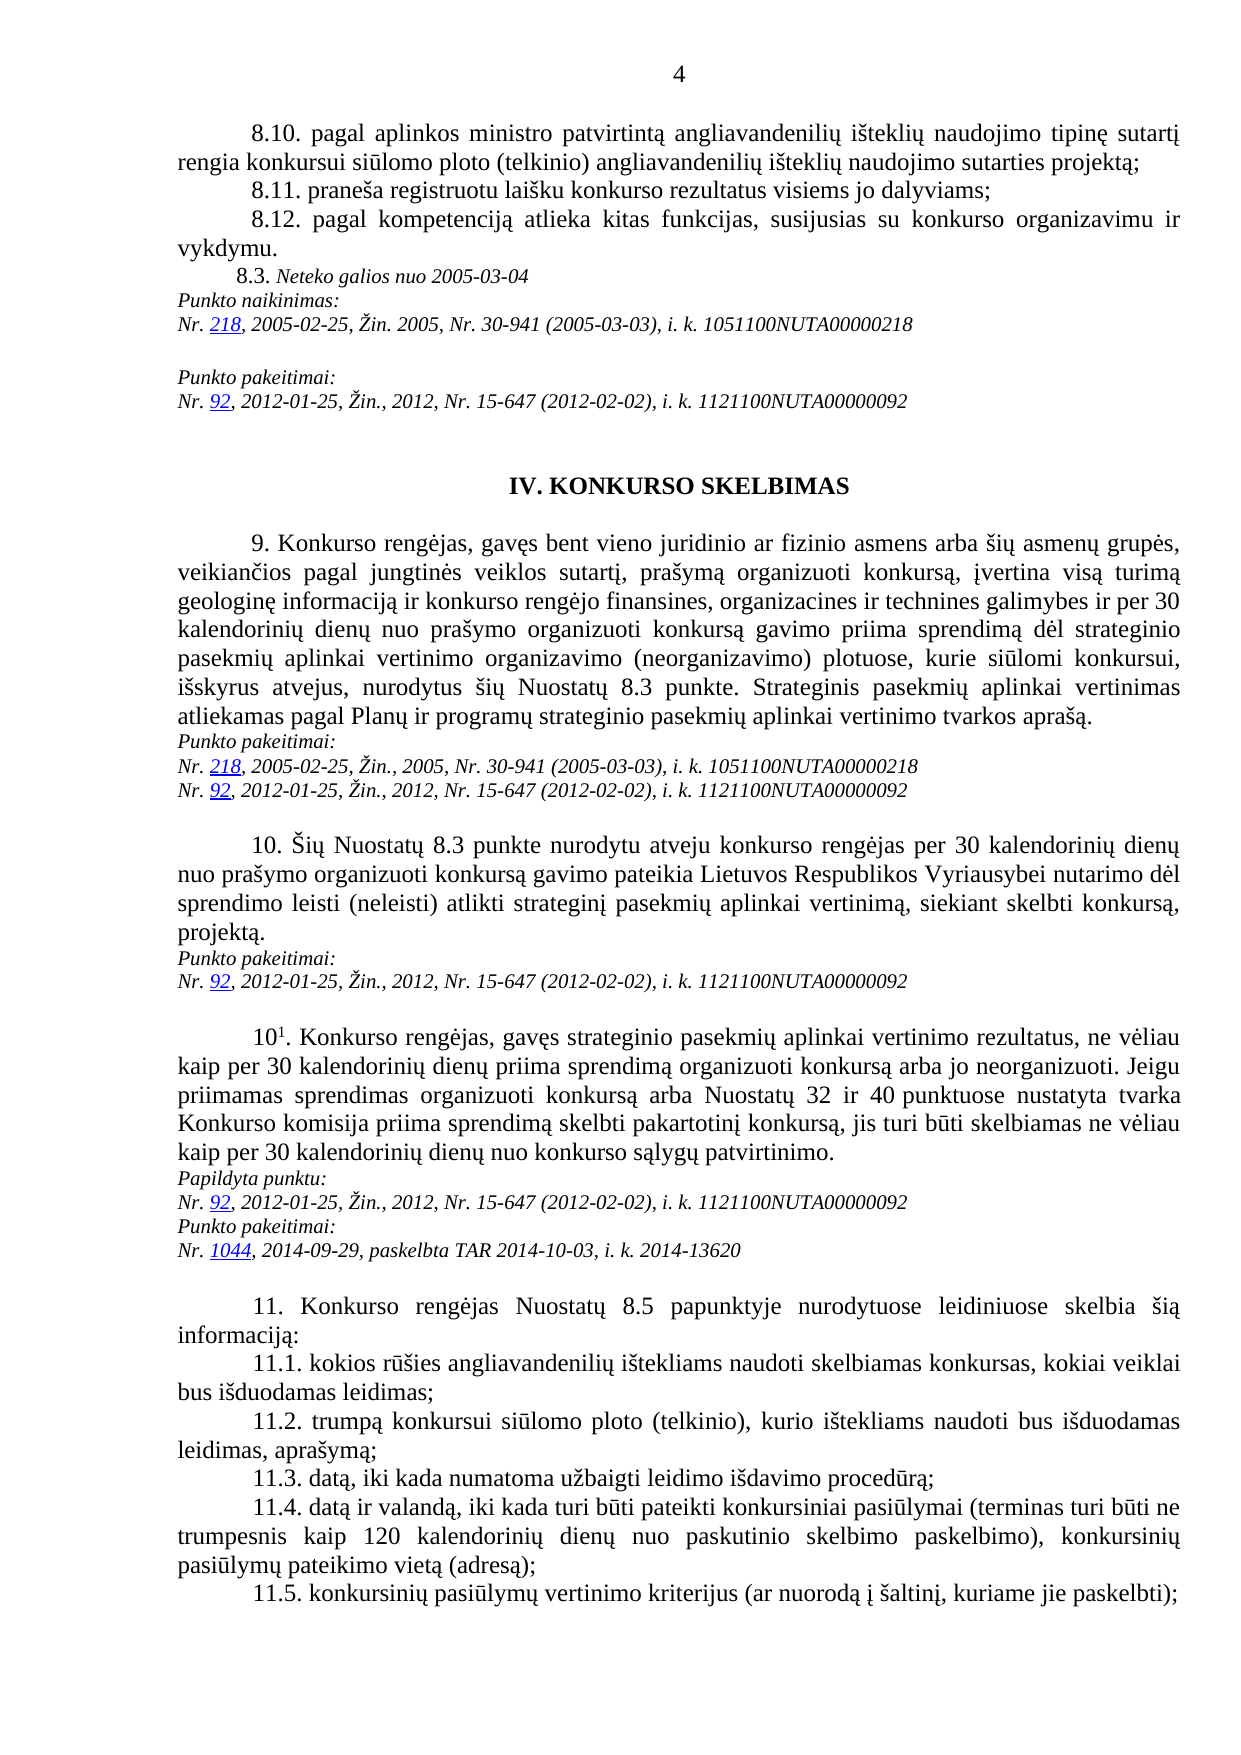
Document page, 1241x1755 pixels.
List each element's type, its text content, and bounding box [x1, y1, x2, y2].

text 9. Konkurso rengėjas, gavęs bent vieno juridinio ar fizinio asmens arba šių asmenų grupės, veikiančios pagal jungtinės veiklos sutartį, prašymą organizuoti konkursą, įvertina visą turimą geologinę informaciją ir konkurso rengėjo finansines, organizacines ir technines galimybes ir per 30 kalendorinių dienų nuo prašymo organizuoti konkursą gavimo priima sprendimą dėl strateginio pasekmių aplinkai vertinimo organizavimo (neorganizavimo) plotuose, kurie siūlomi konkursui, išskyrus atvejus, nurodytus šių Nuostatų 8.3 punkte. Strateginis pasekmių aplinkai vertinimas atliekamas pagal Planų ir programų strateginio pasekmių aplinkai vertinimo tvarkos aprašą. [177, 528, 1181, 729]
text Nr. 92, 2012-01-25, Žin., 2012, Nr. 15-647 (2012-02-02), i. k. 1121100NUTA00000092 [177, 389, 1181, 413]
text Nr. 1044, 2014-09-29, paskelbta TAR 2014-10-03, i. k. 2014-13620 [177, 1238, 1181, 1262]
text Punkto pakeitimai: [177, 729, 1181, 753]
text 101. Konkurso rengėjas, gavęs strateginio pasekmių aplinkai vertinimo rezultatus, ne vėliau kaip per 30 kalendorinių dienų priima sprendimą organizuoti konkursą arba jo neorganizuoti. Jeigu priimamas sprendimas organizuoti konkursą arba Nuostatų 32 ir 40 punktuose nustatyta tvarka Konkurso komisija priima sprendimą skelbti pakartotinį konkursą, jis turi būti skelbiamas ne vėliau kaip per 30 kalendorinių dienų nuo konkurso sąlygų patvirtinimo. [177, 1022, 1181, 1166]
text 11. Konkurso rengėjas Nuostatų 8.5 papunktyje nurodytuose leidiniuose skelbia šią informaciją: [177, 1291, 1181, 1348]
text Nr. 92, 2012-01-25, Žin., 2012, Nr. 15-647 (2012-02-02), i. k. 1121100NUTA00000092 [177, 969, 1181, 993]
text 11.2. trumpą konkursui siūlomo ploto (telkinio), kurio ištekliams naudoti bus išduodamas leidimas, aprašymą; [177, 1406, 1181, 1463]
text 8.12. pagal kompetenciją atlieka kitas funkcijas, susijusias su konkurso organizavimu ir vykdymu. [177, 204, 1181, 262]
text 11.3. datą, iki kada numatoma užbaigti leidimo išdavimo procedūrą; [177, 1463, 1181, 1492]
text 11.4. datą ir valandą, iki kada turi būti pateikti konkursiniai pasiūlymai (terminas turi būti ne trumpesnis kaip 120 kalendorinių dienų nuo paskutinio skelbimo paskelbimo), konkursinių pasiūlymų pateikimo vietą (adresą); [177, 1492, 1181, 1578]
text Nr. 218, 2005-02-25, Žin., 2005, Nr. 30-941 (2005-03-03), i. k. 1051100NUTA00000218 [177, 753, 1181, 778]
text Nr. 218, 2005-02-25, Žin. 2005, Nr. 30-941 (2005-03-03), i. k. 1051100NUTA00000218 [177, 312, 1181, 336]
text Punkto pakeitimai: [177, 365, 1181, 389]
text 8.10. pagal aplinkos ministro patvirtintą angliavandenilių išteklių naudojimo tipinę sutartį rengia konkursui siūlomo ploto (telkinio) angliavandenilių išteklių naudojimo sutarties projektą; [177, 118, 1181, 176]
text Punkto naikinimas: [177, 288, 1181, 312]
text 8.3. Neteko galios nuo 2005-03-04 [177, 262, 1181, 288]
text Nr. 92, 2012-01-25, Žin., 2012, Nr. 15-647 (2012-02-02), i. k. 1121100NUTA00000092 [177, 778, 1181, 802]
text IV. KONKURSO SKELBIMAS [177, 471, 1181, 499]
text 11.1. kokios rūšies angliavandenilių ištekliams naudoti skelbiamas konkursas, kokiai veiklai bus išduodamas leidimas; [177, 1348, 1181, 1406]
text Papildyta punktu: [177, 1166, 1181, 1190]
text 8.11. praneša registruotu laišku konkurso rezultatus visiems jo dalyviams; [177, 176, 1181, 204]
text 11.5. konkursinių pasiūlymų vertinimo kriterijus (ar nuorodą į šaltinį, kuriame jie paskelbti); [177, 1578, 1181, 1607]
text 10. Šių Nuostatų 8.3 punkte nurodytu atveju konkurso rengėjas per 30 kalendorinių dienų nuo prašymo organizuoti konkursą gavimo pateikia Lietuvos Respublikos Vyriausybei nutarimo dėl sprendimo leisti (neleisti) atlikti strateginį pasekmių aplinkai vertinimą, siekiant skelbti konkursą, projektą. [177, 830, 1181, 945]
text Nr. 92, 2012-01-25, Žin., 2012, Nr. 15-647 (2012-02-02), i. k. 1121100NUTA00000092 [177, 1190, 1181, 1214]
text Punkto pakeitimai: [177, 945, 1181, 969]
text Punkto pakeitimai: [177, 1214, 1181, 1238]
